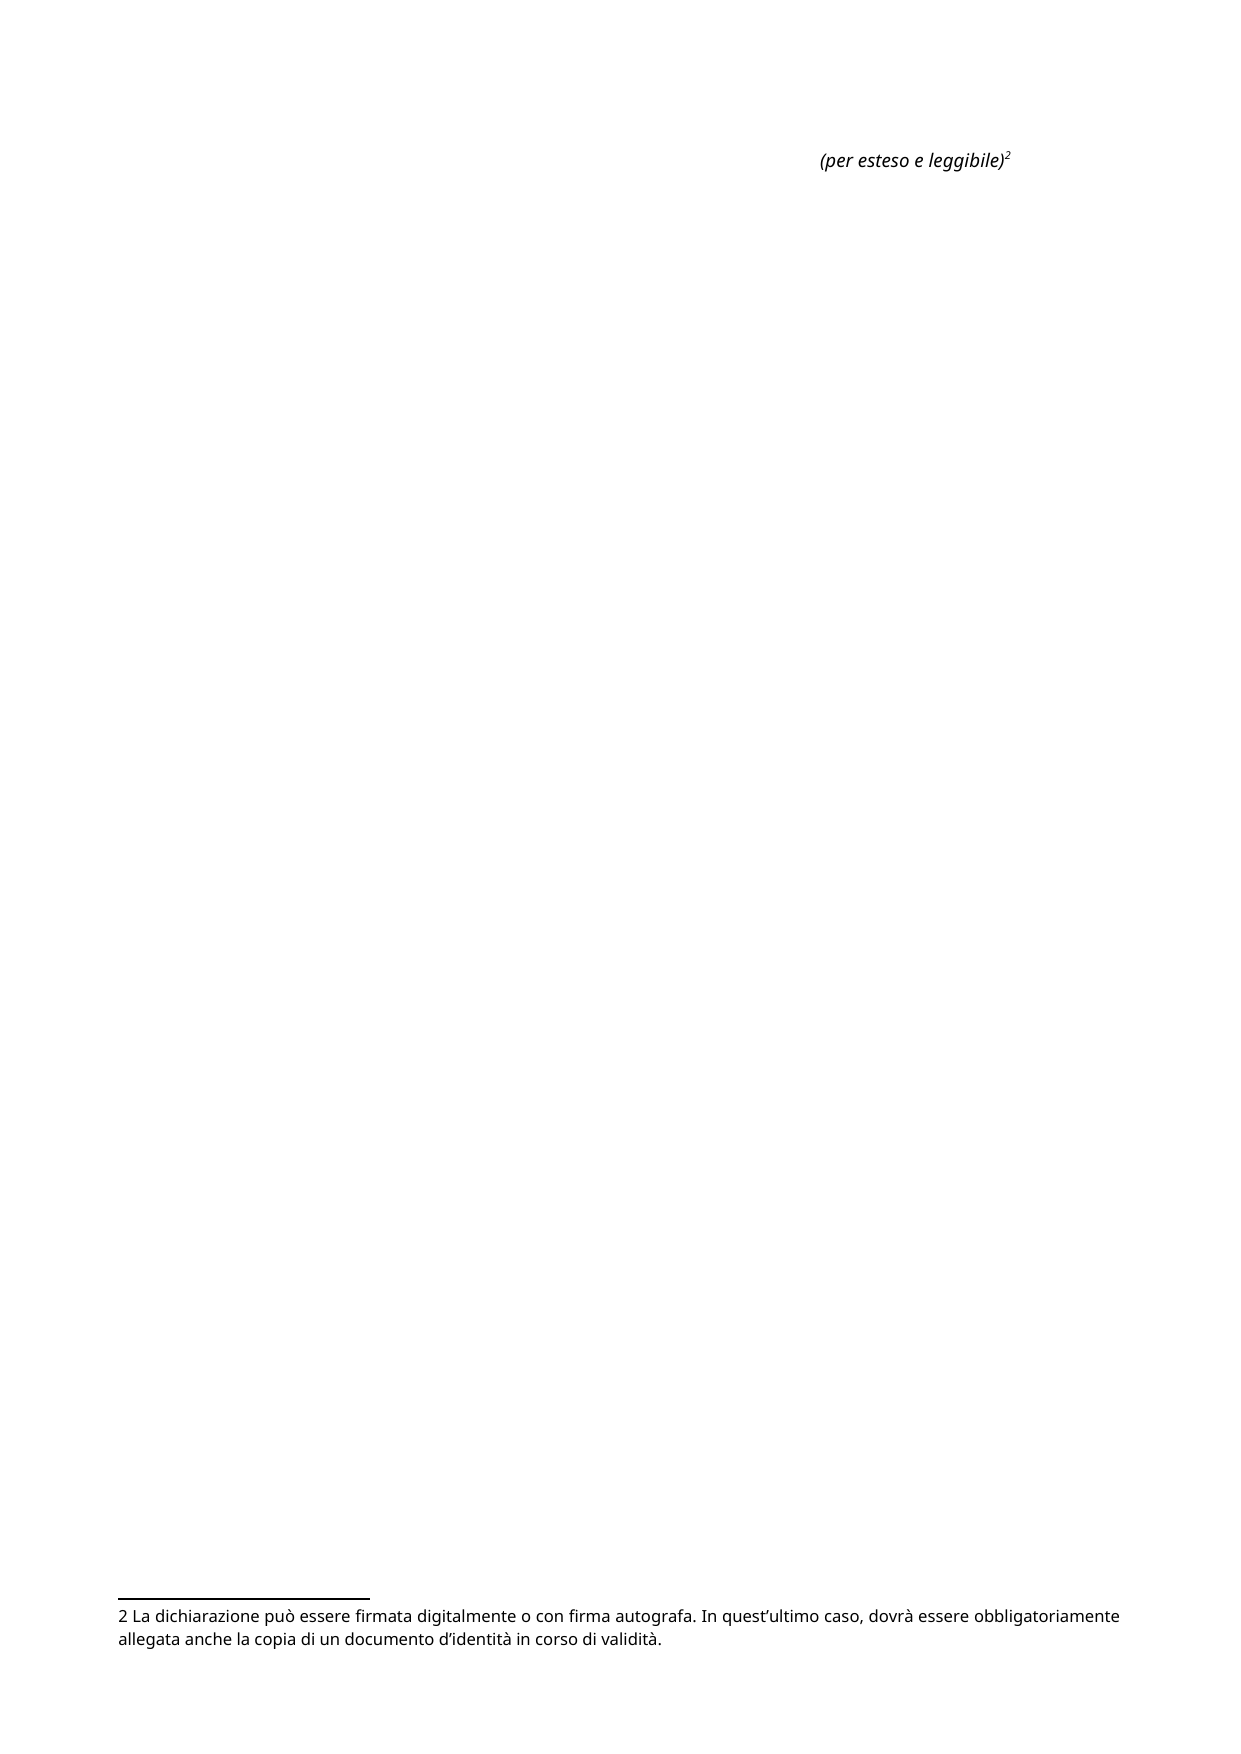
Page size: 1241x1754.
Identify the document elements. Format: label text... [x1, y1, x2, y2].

text (per esteso e leggibile) [634, 148, 1122, 173]
text La dichiarazione può essere firmata digitalmente o con firma autografa. In quest’ultimo caso, dovrà essere obbligatoriamente allegata anche la copia di un documento d’identità in corso di validità. [118, 1605, 1122, 1651]
